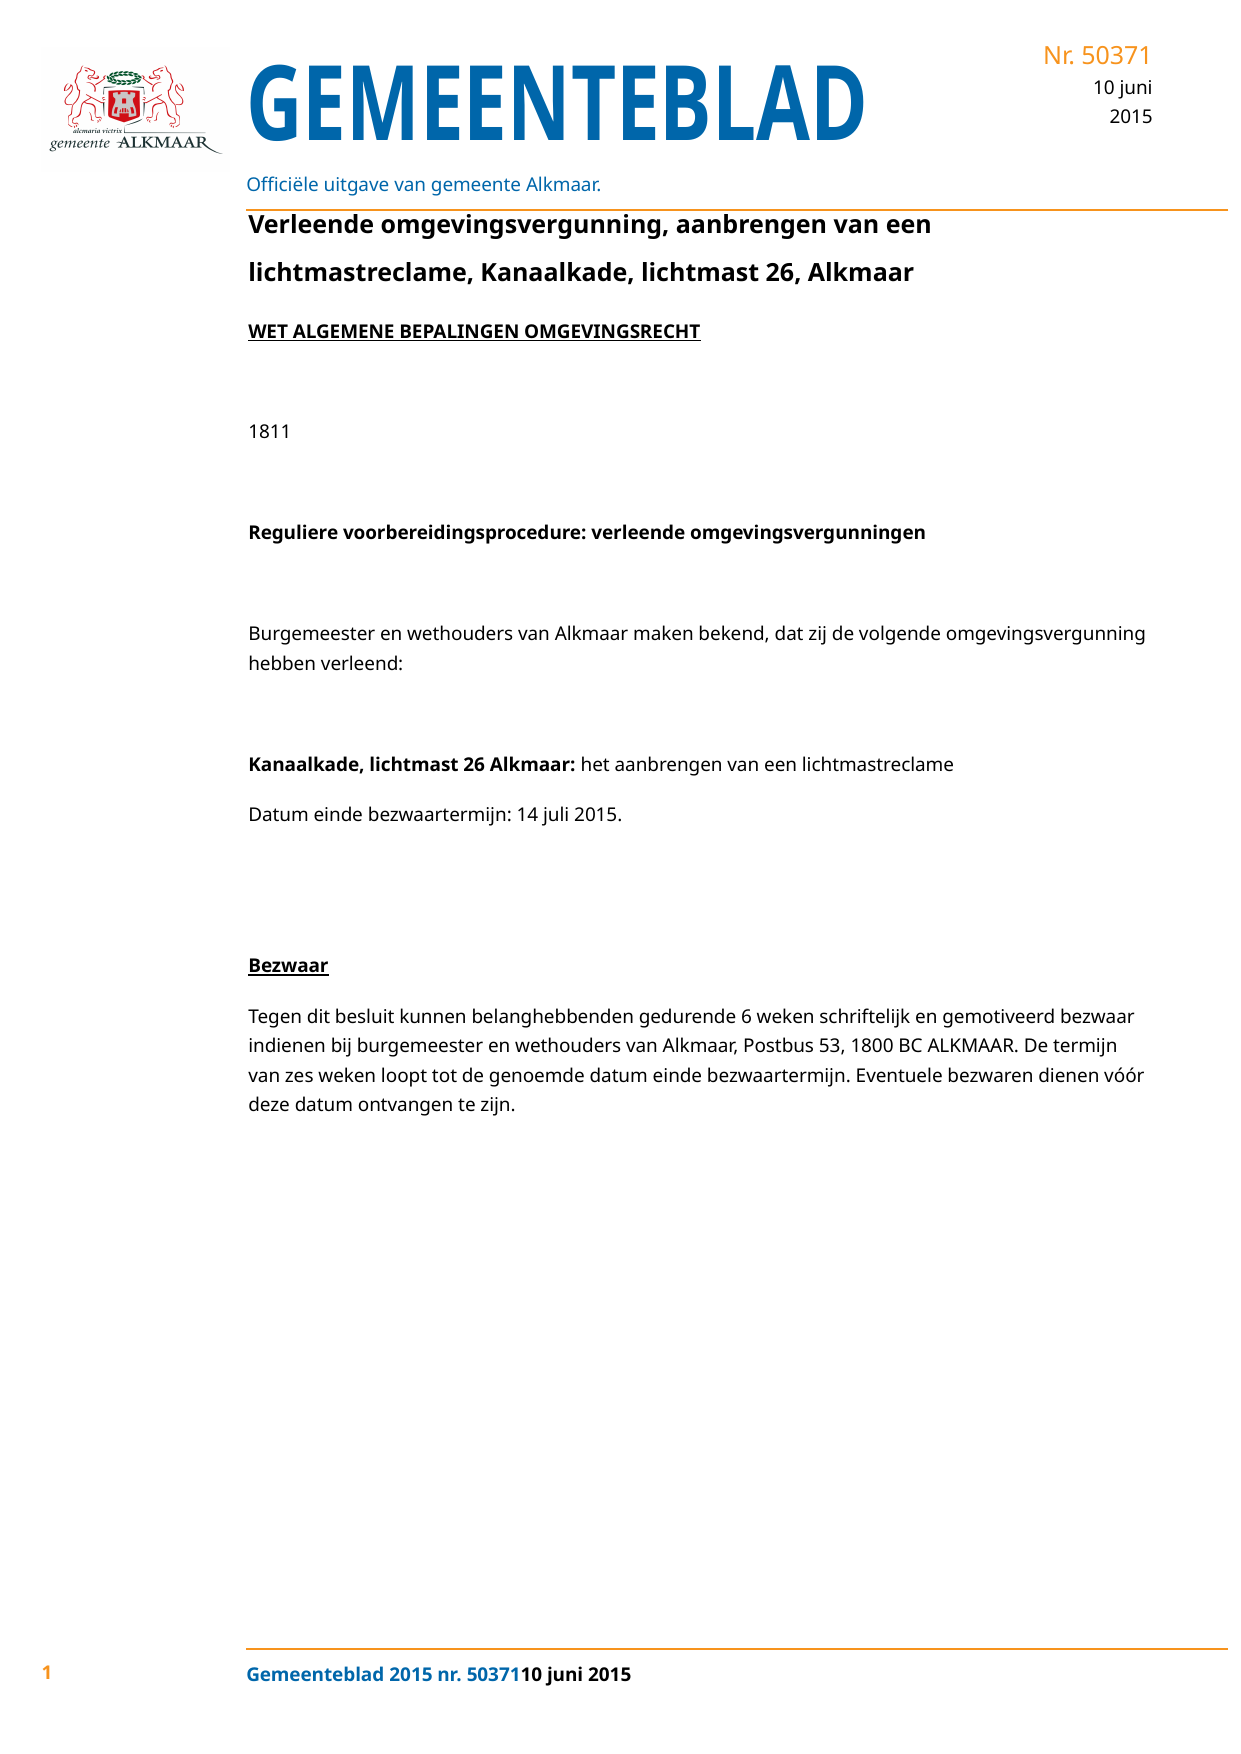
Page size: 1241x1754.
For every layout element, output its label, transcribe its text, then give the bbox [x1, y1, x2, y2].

text Bezwaar [248, 952, 1152, 978]
picture [41, 47, 231, 172]
text Burgemeester en wethouders van Alkmaar maken bekend, dat zij de volgende omgevingsvergunning hebben verleend: [248, 620, 1152, 676]
text Verleende omgevingsvergunning, aanbrengen van een lichtmastreclame, Kanaalkade, lichtmast 26, Alkmaar [248, 211, 1152, 288]
text Tegen dit besluit kunnen belanghebbenden gedurende 6 weken schriftelijk en gemotiveerd bezwaar indienen bij burgemeester en wethouders van Alkmaar, Postbus 53, 1800 BC ALKMAAR. De termijn van zes weken loopt tot de genoemde datum einde bezwaartermijn. Eventuele bezwaren dienen vóór deze datum ontvangen te zijn. [248, 1003, 1152, 1117]
text WET ALGEMENE BEPALINGEN OMGEVINGSRECHT [248, 318, 1152, 344]
text 1811 [248, 419, 1152, 444]
text Kanaalkade, lichtmast 26 Alkmaar: het aanbrengen van een lichtmastreclame [248, 751, 1152, 777]
text Datum einde bezwaartermijn: 14 juli 2015. [248, 801, 1152, 827]
text Reguliere voorbereidingsprocedure: verleende omgevingsvergunningen [248, 519, 1152, 545]
